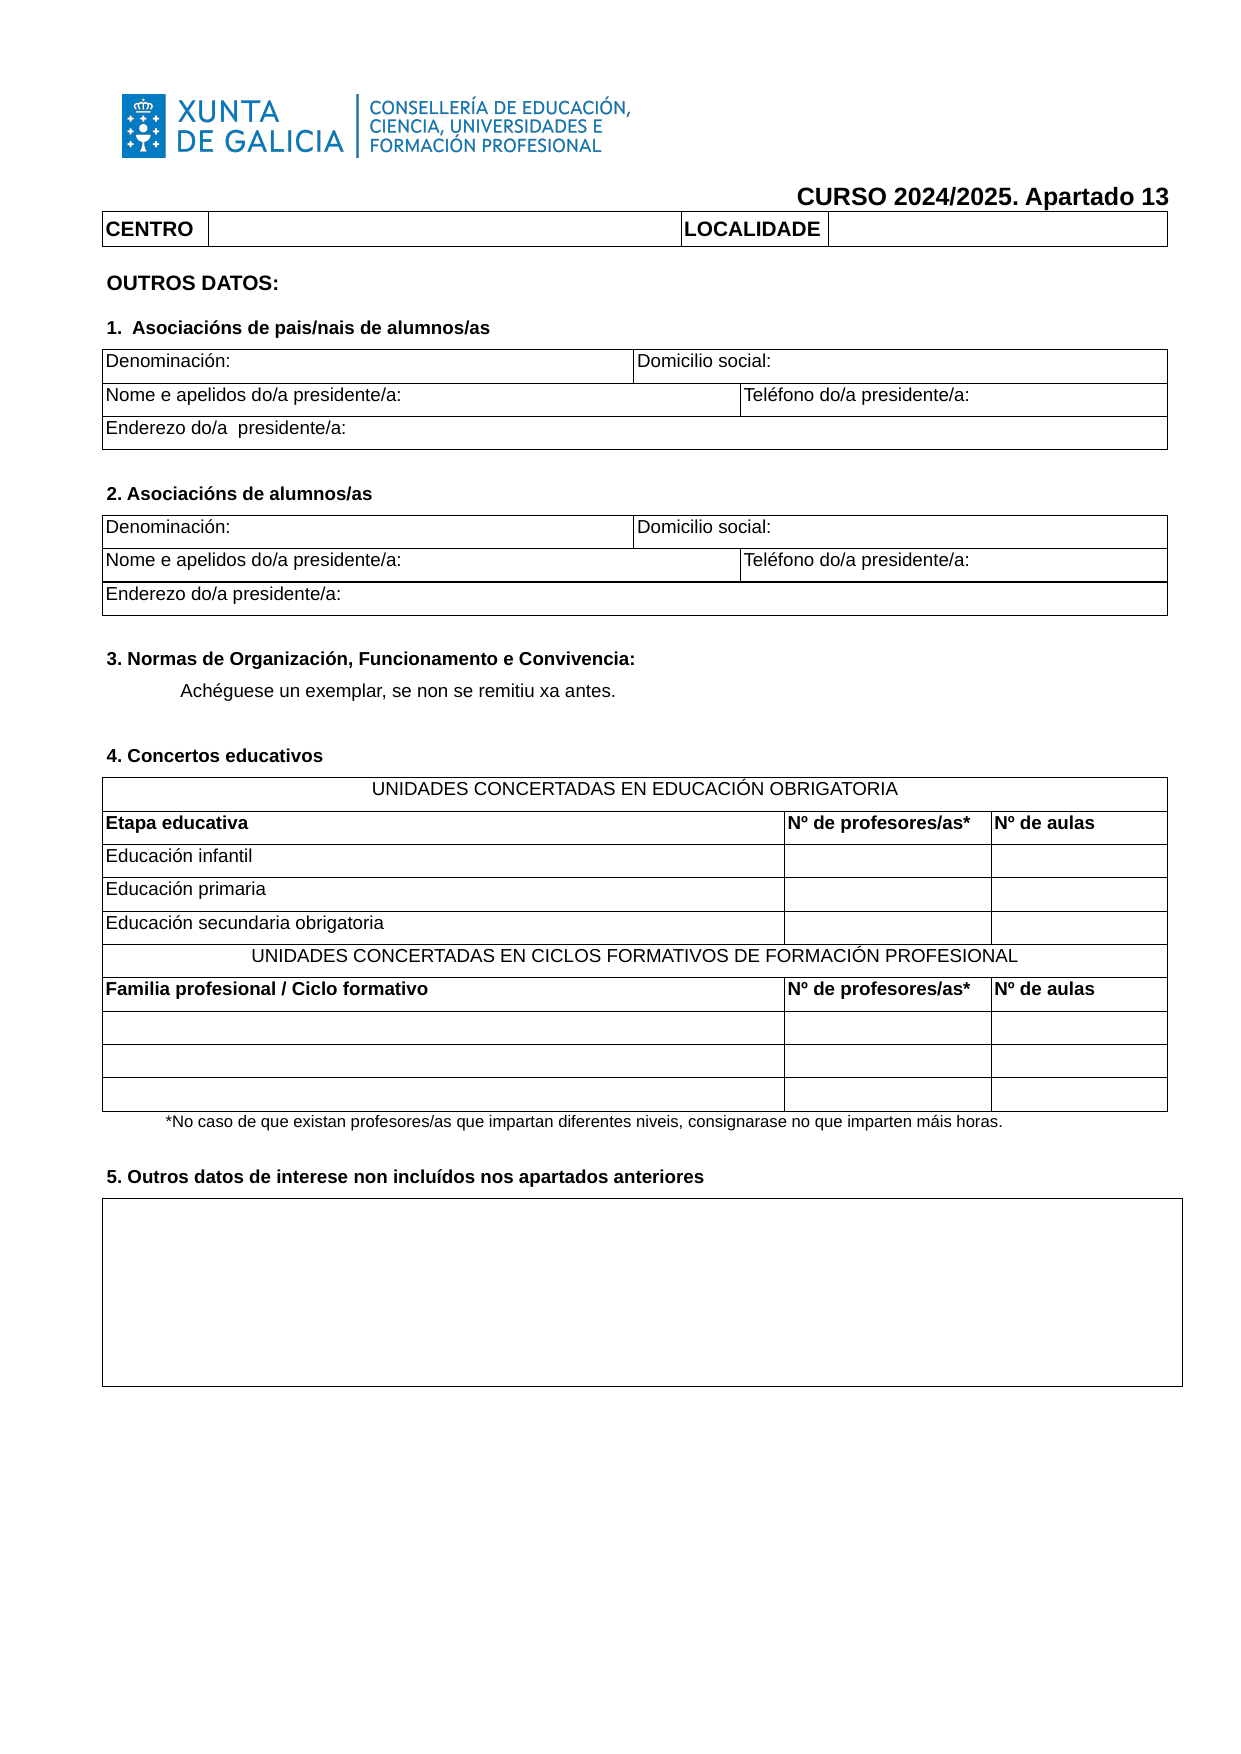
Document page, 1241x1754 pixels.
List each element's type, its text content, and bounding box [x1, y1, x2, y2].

table_cell Nº de profesores/as* [785, 978, 991, 1011]
text 4. Concertos educativos [106, 745, 1181, 766]
table_cell Teléfono do/a presidente/a: [741, 549, 1167, 581]
table_cell [992, 845, 1167, 877]
table_cell [992, 912, 1167, 944]
table_cell Enderezo do/a presidente/a: [103, 417, 1167, 449]
table_cell [103, 1012, 784, 1044]
text 2. Asociacións de alumnos/as [106, 482, 1181, 504]
text CURSO 2024/2025. Apartado 13 [106, 182, 1169, 211]
table_cell [103, 1078, 784, 1111]
table_header UNIDADES CONCERTADAS EN EDUCACIÓN OBRIGATORIA [103, 778, 1167, 811]
table_cell [992, 878, 1167, 911]
table_header Denominación: [103, 516, 633, 548]
table_cell [785, 1012, 991, 1044]
table_header Domicilio social: [634, 350, 1167, 382]
text 3. Normas de Organización, Funcionamento e Convivencia: [106, 648, 1181, 669]
table_header [103, 1199, 1182, 1386]
table_header Denominación: [103, 350, 633, 382]
text 5. Outros datos de interese non incluídos nos apartados anteriores [106, 1165, 1181, 1187]
table_cell Educación infantil [103, 845, 784, 877]
text 1. Asociacións de pais/nais de alumnos/as [106, 317, 1181, 338]
table_header CENTRO [103, 212, 208, 246]
table_header [209, 212, 681, 246]
table_cell Educación primaria [103, 878, 784, 911]
table_cell Enderezo do/a presidente/a: [103, 583, 1167, 615]
table_cell [992, 1078, 1167, 1111]
table_cell Teléfono do/a presidente/a: [741, 384, 1167, 416]
text *No caso de que existan profesores/as que impartan diferentes niveis, consignarase no que imparten máis horas. [106, 1112, 1181, 1131]
table_cell [785, 1078, 991, 1111]
table_cell Educación secundaria obrigatoria [103, 912, 784, 944]
table_cell [785, 912, 991, 944]
text Achéguese un exemplar, se non se remitiu xa antes. [106, 680, 1181, 702]
table_header [829, 212, 1167, 246]
table_cell Nº de profesores/as* [785, 812, 991, 844]
table_cell Nome e apelidos do/a presidente/a: [103, 384, 740, 416]
table_cell [785, 878, 991, 911]
table_cell [785, 845, 991, 877]
table_cell [785, 1045, 991, 1077]
table_cell [992, 1012, 1167, 1044]
table_cell [103, 1045, 784, 1077]
table_cell [992, 1045, 1167, 1077]
table_cell UNIDADES CONCERTADAS EN CICLOS FORMATIVOS DE FORMACIÓN PROFESIONAL [103, 945, 1167, 977]
table_cell Nome e apelidos do/a presidente/a: [103, 549, 740, 581]
table_header Domicilio social: [634, 516, 1167, 548]
table_cell Nº de aulas [992, 812, 1167, 844]
table_cell Etapa educativa [103, 812, 784, 844]
table_header LOCALIDADE [682, 212, 828, 246]
text OUTROS DATOS: [106, 271, 1181, 295]
table_cell Familia profesional / Ciclo formativo [103, 978, 784, 1011]
table_cell Nº de aulas [992, 978, 1167, 1011]
